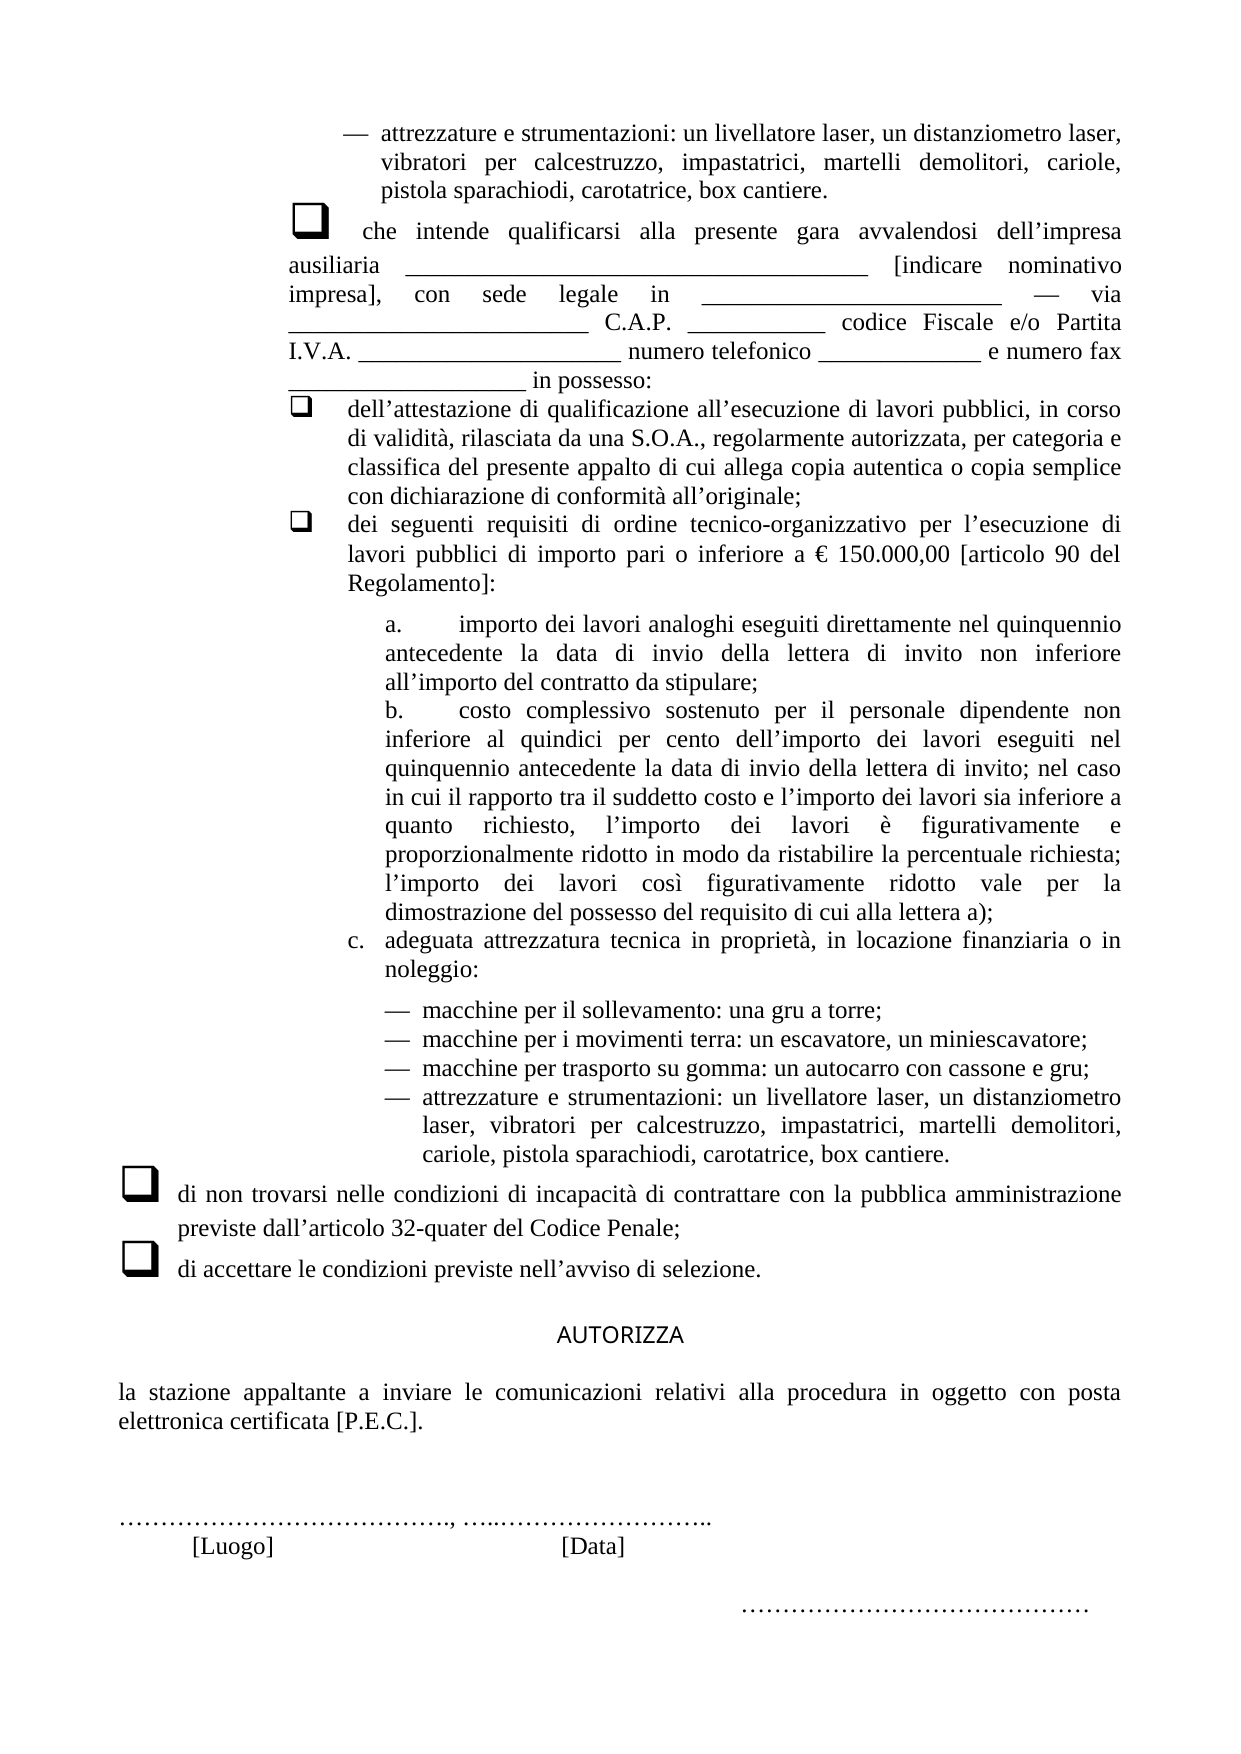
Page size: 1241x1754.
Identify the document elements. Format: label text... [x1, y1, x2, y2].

text …………………………………., …..…………………….. [118, 1502, 1122, 1531]
list costo complessivo sostenuto per il personale dipendente non inferiore al quindici per cento dell’importo dei lavori eseguiti nel quinquennio antecedente la data di invio della lettera di invito; nel caso in cui il rapporto tra il suddetto costo e l’importo dei lavori sia inferiore a quanto richiesto, l’importo dei lavori è figurativamente e proporzionalmente ridotto in modo da ristabilire la percentuale richiesta; l’importo dei lavori così figurativamente ridotto vale per la dimostrazione del possesso del requisito di cui alla lettera a); [385, 696, 1122, 926]
list macchine per il sollevamento: una gru a torre; [384, 996, 1122, 1024]
list adeguata attrezzatura tecnica in proprietà, in locazione finanziaria o in noleggio: [347, 926, 1122, 983]
list macchine per i movimenti terra: un escavatore, un miniescavatore; [384, 1024, 1122, 1053]
list dell’attestazione di qualificazione all’esecuzione di lavori pubblici, in corso di validità, rilasciata da una S.O.A., regolarmente autorizzata, per categoria e classifica del presente appalto di cui allega copia autentica o copia semplice con dichiarazione di conformità all’originale; [288, 394, 1122, 509]
list che intende qualificarsi alla presente gara avvalendosi dell’impresa ausiliaria _____________________________________ [indicare nominativo impresa], con sede legale in ________________________ — via ________________________ C.A.P. ___________ codice Fiscale e/o Partita I.V.A. _____________________ numero telefonico _____________ e numero fax ___________________ in possesso: [288, 204, 1122, 394]
list dei seguenti requisiti di ordine tecnico-organizzativo per l’esecuzione di lavori pubblici di importo pari o inferiore a € 150.000,00 [articolo 90 del Regolamento]: [288, 509, 1122, 597]
text …………………………………… [708, 1589, 1122, 1617]
list macchine per trasporto su gomma: un autocarro con cassone e gru; [384, 1053, 1122, 1082]
text [Luogo] [Data] [192, 1531, 1122, 1560]
list attrezzature e strumentazioni: un livellatore laser, un distanziometro laser, vibratori per calcestruzzo, impastatrici, martelli demolitori, cariole, pistola sparachiodi, carotatrice, box cantiere. [384, 1082, 1122, 1168]
list di non trovarsi nelle condizioni di incapacità di contrattare con la pubblica amministrazione previste dall’articolo 32-quater del Codice Penale; [118, 1168, 1122, 1242]
list di accettare le condizioni previste nell’avviso di selezione. [118, 1242, 1122, 1288]
text autorizza [118, 1313, 1122, 1352]
list attrezzature e strumentazioni: un livellatore laser, un distanziometro laser, vibratori per calcestruzzo, impastatrici, martelli demolitori, cariole, pistola sparachiodi, carotatrice, box cantiere. [343, 118, 1122, 204]
list importo dei lavori analoghi eseguiti direttamente nel quinquennio antecedente la data di invio della lettera di invito non inferiore all’importo del contratto da stipulare; [385, 609, 1122, 696]
text la stazione appaltante a inviare le comunicazioni relativi alla procedura in oggetto con posta elettronica certificata [P.E.C.]. [118, 1377, 1122, 1435]
